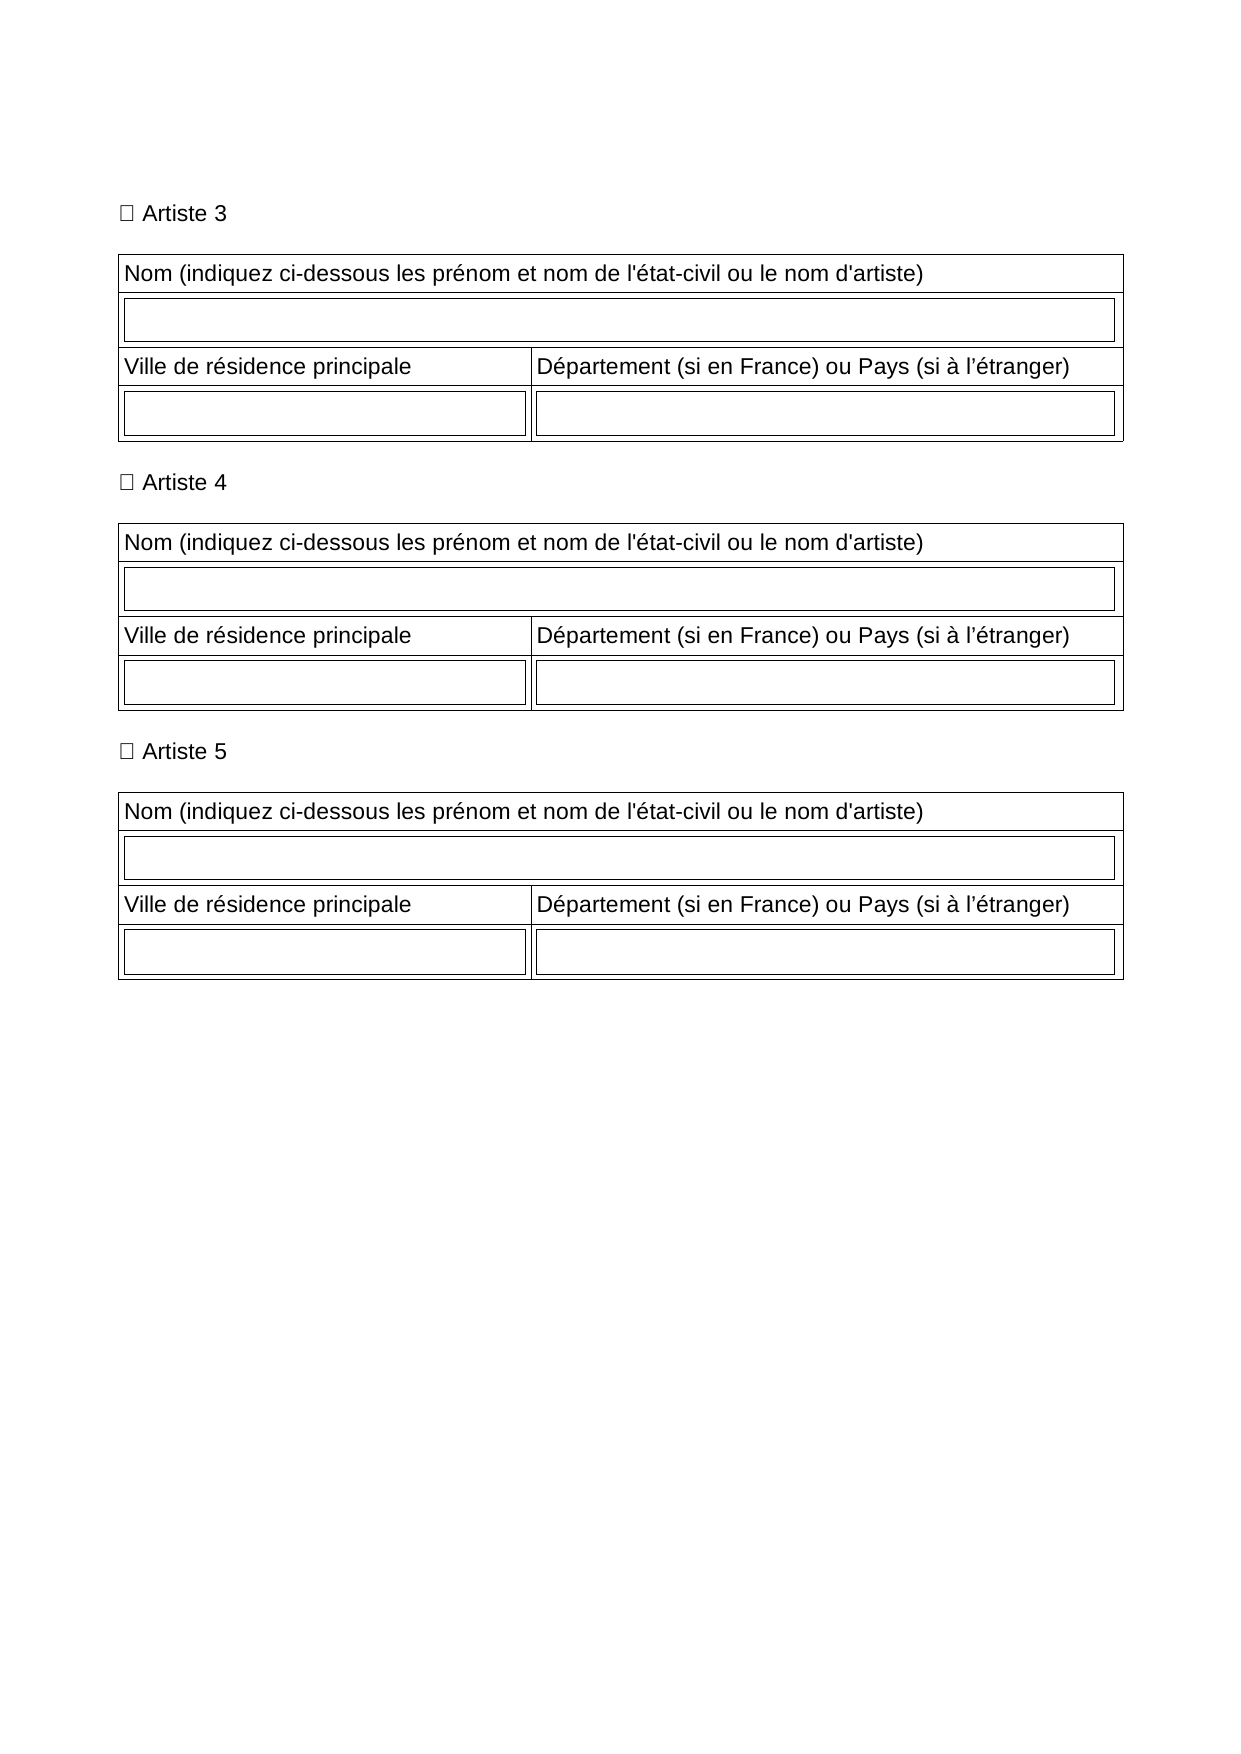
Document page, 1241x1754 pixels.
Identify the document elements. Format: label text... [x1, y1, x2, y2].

table_cell [119, 562, 1123, 616]
table_cell [532, 656, 1123, 710]
table_cell Département (si en France) ou Pays (si à l’étranger) [532, 886, 1123, 923]
table_cell [119, 656, 531, 710]
table_cell Ville de résidence principale [119, 886, 531, 923]
table_header Nom (indiquez ci-dessous les prénom et nom de l'état-civil ou le nom d'artiste) [119, 524, 1123, 561]
table_cell Ville de résidence principale [119, 348, 531, 385]
table_cell [119, 831, 1123, 885]
text  Artiste 3 [118, 199, 1122, 226]
text  Artiste 4 [118, 468, 1122, 496]
table_header Nom (indiquez ci-dessous les prénom et nom de l'état-civil ou le nom d'artiste) [119, 255, 1123, 292]
table_cell [119, 293, 1123, 347]
table_cell [119, 386, 531, 441]
table_cell [532, 386, 1123, 441]
table_cell Ville de résidence principale [119, 617, 531, 654]
table_header Nom (indiquez ci-dessous les prénom et nom de l'état-civil ou le nom d'artiste) [119, 793, 1123, 830]
text  Artiste 5 [118, 737, 1122, 764]
table_cell [532, 925, 1123, 979]
table_cell Département (si en France) ou Pays (si à l’étranger) [532, 617, 1123, 654]
table_cell [119, 925, 531, 979]
table_cell Département (si en France) ou Pays (si à l’étranger) [532, 348, 1123, 385]
